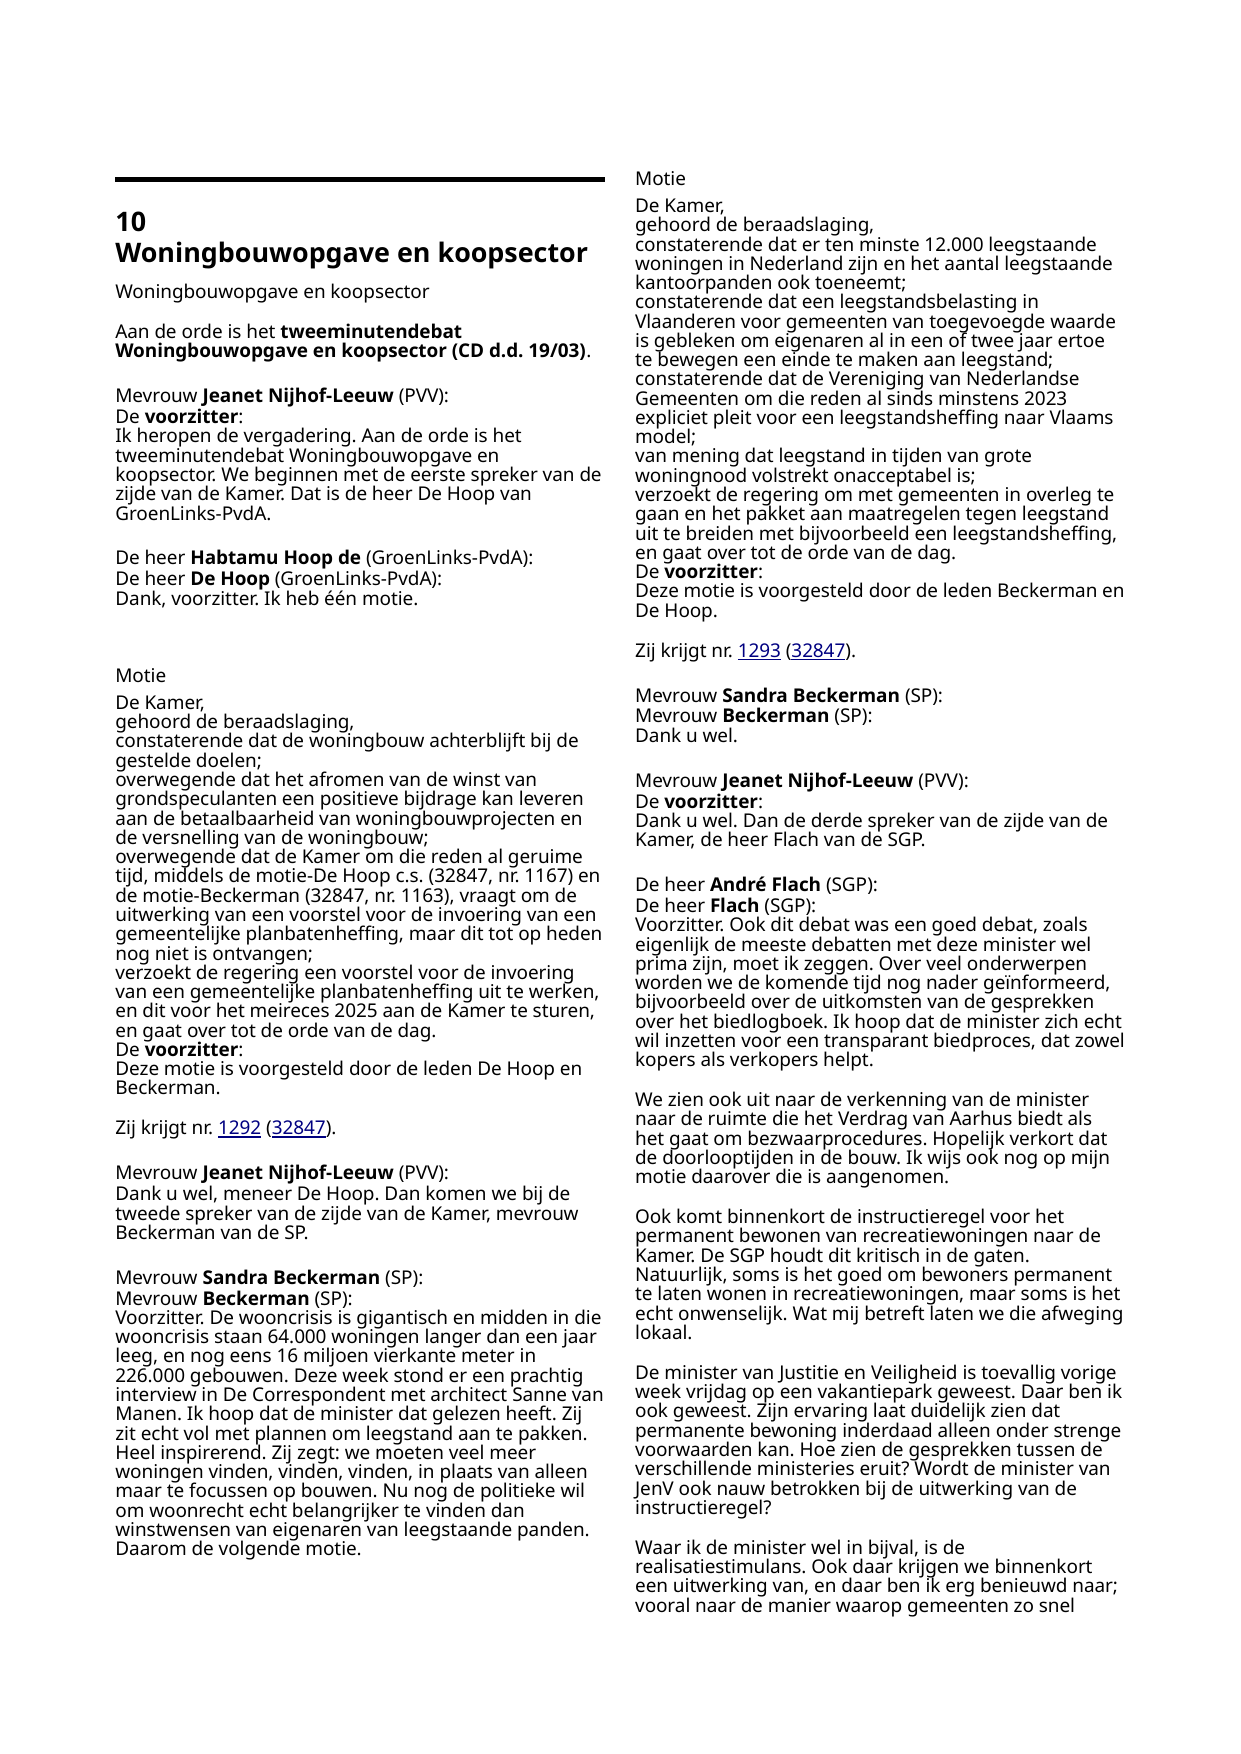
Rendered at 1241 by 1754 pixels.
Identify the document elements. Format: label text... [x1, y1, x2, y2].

text Mevrouw Beckerman (SP): [635, 707, 1125, 727]
text en gaat over tot de orde van de dag. [115, 1022, 605, 1041]
text De heer Flach (SGP): [635, 897, 1125, 916]
text De voorzitter: [115, 408, 605, 427]
text Mevrouw Beckerman (SP): [115, 1289, 605, 1309]
text De Kamer, [635, 197, 1125, 216]
text Mevrouw Jeanet Nijhof-Leeuw (PVV): [115, 1159, 605, 1185]
text Woningbouwopgave en koopsector [115, 239, 605, 283]
text Dank u wel. Dan de derde spreker van de zijde van de Kamer, de heer Flach van de SGP. [635, 812, 1125, 850]
text Deze motie is voorgesteld door de leden Beckerman en De Hoop. [635, 582, 1125, 621]
text We zien ook uit naar de verkenning van de minister naar de ruimte die het Verdrag van Aarhus biedt als het gaat om bezwaarprocedures. Hopelijk verkort dat de doorlooptijden in de bouw. Ik wijs ook nog op mijn motie daarover die is aangenomen. [635, 1091, 1125, 1187]
text De voorzitter: [115, 1041, 605, 1060]
text De heer André Flach (SGP): [635, 871, 1125, 897]
text Deze motie is voorgesteld door de leden De Hoop en Beckerman. [115, 1060, 605, 1099]
text constaterende dat de Vereniging van Nederlandse Gemeenten om die reden al sinds minstens 2023 expliciet pleit voor een leegstandsheffing naar Vlaams model; [635, 370, 1125, 447]
text Zij krijgt nr. 1293 (32847). [635, 642, 1125, 661]
text Dank u wel, meneer De Hoop. Dan komen we bij de tweede spreker van de zijde van de Kamer, mevrouw Beckerman van de SP. [115, 1185, 605, 1243]
text Mevrouw Sandra Beckerman (SP): [115, 1264, 605, 1289]
text Voorzitter. De wooncrisis is gigantisch en midden in die wooncrisis staan 64.000 woningen langer dan een jaar leeg, en nog eens 16 miljoen vierkante meter in 226.000 gebouwen. Deze week stond er een prachtig interview in De Correspondent met architect Sanne van Manen. Ik hoop dat de minister dat gelezen heeft. Zij zit echt vol met plannen om leegstand aan te pakken. Heel inspirerend. Zij zegt: we moeten veel meer woningen vinden, vinden, vinden, in plaats van alleen maar te focussen op bouwen. Nu nog de politieke wil om woonrecht echt belangrijker te vinden dan winstwensen van eigenaren van leegstaande panden. Daarom de volgende motie. [115, 1309, 605, 1559]
text constaterende dat een leegstandsbelasting in Vlaanderen voor gemeenten van toegevoegde waarde is gebleken om eigenaren al in een of twee jaar ertoe te bewegen een einde te maken aan leegstand; [635, 293, 1125, 370]
text Ik heropen de vergadering. Aan de orde is het tweeminutendebat Woningbouwopgave en koopsector. We beginnen met de eerste spreker van de zijde van de Kamer. Dat is de heer De Hoop van GroenLinks-PvdA. [115, 427, 605, 524]
text De voorzitter: [635, 793, 1125, 812]
text Mevrouw Sandra Beckerman (SP): [635, 682, 1125, 707]
text van mening dat leegstand in tijden van grote woningnood volstrekt onacceptabel is; [635, 447, 1125, 486]
text overwegende dat de Kamer om die reden al geruime tijd, middels de motie-De Hoop c.s. (32847, nr. 1167) en de motie-Beckerman (32847, nr. 1163), vraagt om de uitwerking van een voorstel voor de invoering van een gemeentelijke planbatenheffing, maar dit tot op heden nog niet is ontvangen; [115, 848, 605, 964]
text verzoekt de regering om met gemeenten in overleg te gaan en het pakket aan maatregelen tegen leegstand uit te breiden met bijvoorbeeld een leegstandsheffing, [635, 486, 1125, 544]
text constaterende dat de woningbouw achterblijft bij de gestelde doelen; [115, 732, 605, 771]
text Motie [635, 165, 1125, 191]
text Aan de orde is het tweeminutendebat Woningbouwopgave en koopsector (CD d.d. 19/03). [115, 323, 605, 362]
text Waar ik de minister wel in bijval, is de realisatiestimulans. Ook daar krijgen we binnenkort een uitwerking van, en daar ben ik erg benieuwd naar; vooral naar de manier waarop gemeenten zo snel [635, 1539, 1125, 1616]
text De voorzitter: [635, 563, 1125, 582]
text Dank u wel. [635, 727, 1125, 746]
text De minister van Justitie en Veiligheid is toevallig vorige week vrijdag op een vakantiepark geweest. Daar ben ik ook geweest. Zijn ervaring laat duidelijk zien dat permanente bewoning inderdaad alleen onder strenge voorwaarden kan. Hoe zien de gesprekken tussen de verschillende ministeries eruit? Wordt de minister van JenV ook nauw betrokken bij de uitwerking van de instructieregel? [635, 1364, 1125, 1518]
text Ook komt binnenkort de instructieregel voor het permanent bewonen van recreatiewoningen naar de Kamer. De SGP houdt dit kritisch in de gaten. Natuurlijk, soms is het goed om bewoners permanent te laten wonen in recreatiewoningen, maar soms is het echt onwenselijk. Wat mij betreft laten we die afweging lokaal. [635, 1208, 1125, 1343]
text Voorzitter. Ook dit debat was een goed debat, zoals eigenlijk de meeste debatten met deze minister wel prima zijn, moet ik zeggen. Over veel onderwerpen worden we de komende tijd nog nader geïnformeerd, bijvoorbeeld over de uitkomsten van de gesprekken over het biedlogboek. Ik hoop dat de minister zich echt wil inzetten voor een transparant biedproces, dat zowel kopers als verkopers helpt. [635, 916, 1125, 1070]
text gehoord de beraadslaging, [115, 713, 605, 732]
text Motie [115, 662, 605, 688]
text constaterende dat er ten minste 12.000 leegstaande woningen in Nederland zijn en het aantal leegstaande kantoorpanden ook toeneemt; [635, 236, 1125, 293]
text Woningbouwopgave en koopsector [115, 283, 605, 302]
text Mevrouw Jeanet Nijhof-Leeuw (PVV): [635, 767, 1125, 793]
text De Kamer, [115, 694, 605, 713]
text Mevrouw Jeanet Nijhof-Leeuw (PVV): [115, 382, 605, 408]
text De heer De Hoop (GroenLinks-PvdA): [115, 570, 605, 589]
text overwegende dat het afromen van de winst van grondspeculanten een positieve bijdrage kan leveren aan de betaalbaarheid van woningbouwprojecten en de versnelling van de woningbouw; [115, 771, 605, 848]
text Zij krijgt nr. 1292 (32847). [115, 1119, 605, 1139]
text en gaat over tot de orde van de dag. [635, 544, 1125, 563]
text gehoord de beraadslaging, [635, 216, 1125, 236]
text Dank, voorzitter. Ik heb één motie. [115, 589, 605, 609]
text De heer Habtamu Hoop de (GroenLinks-PvdA): [115, 544, 605, 570]
text verzoekt de regering een voorstel voor de invoering van een gemeentelijke planbatenheffing uit te werken, en dit voor het meireces 2025 aan de Kamer te sturen, [115, 964, 605, 1022]
text 10 [115, 203, 605, 239]
